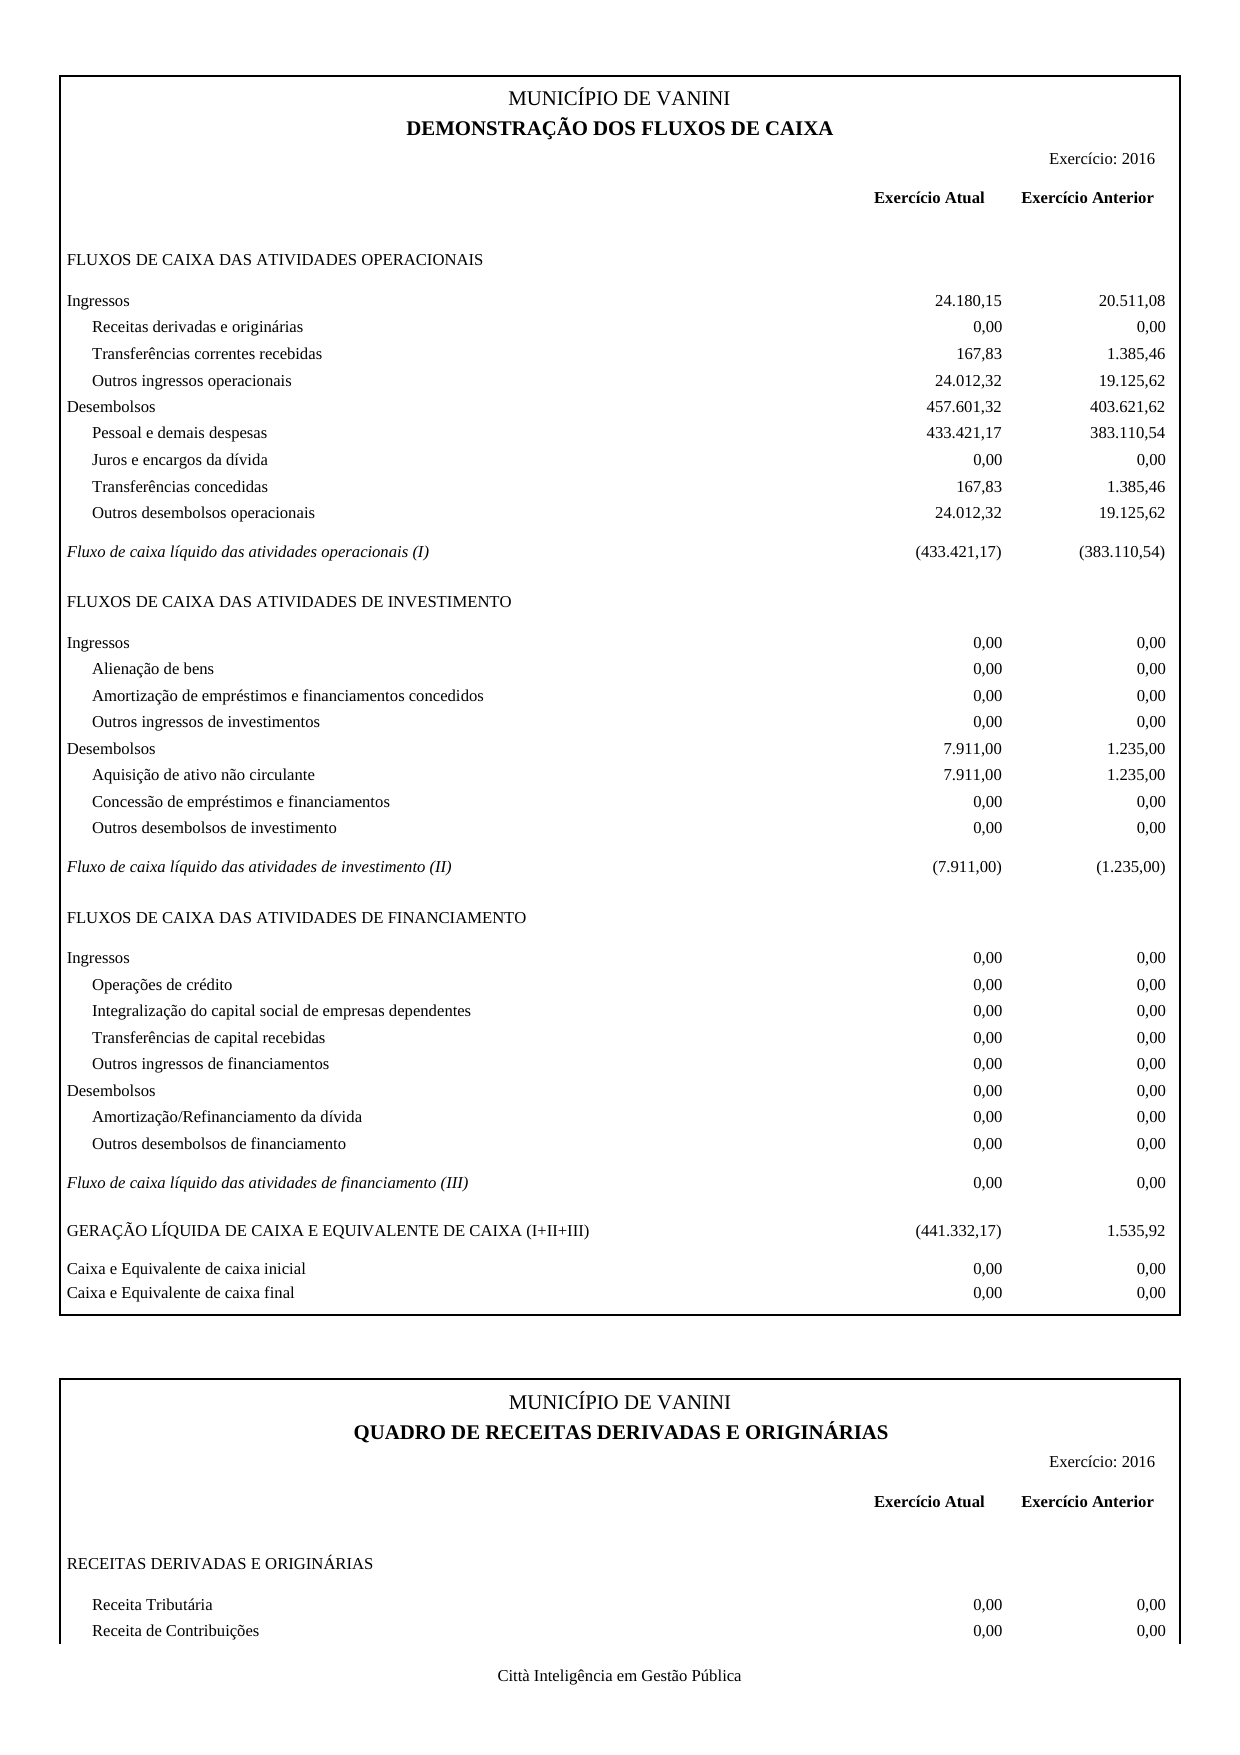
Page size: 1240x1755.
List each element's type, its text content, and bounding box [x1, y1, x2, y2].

table_cell 0,00 [1010, 789, 1179, 815]
table_cell [853, 144, 1010, 178]
table_cell Exercício: 2016 [1010, 1453, 1179, 1482]
table_cell 0,00 [1010, 1131, 1179, 1163]
table_cell Caixa e Equivalente de caixa inicial [61, 1250, 852, 1281]
table_cell Desembolsos [61, 1078, 852, 1104]
table_cell 0,00 [853, 314, 1010, 341]
table_cell Outros desembolsos de investimento [61, 815, 852, 848]
table_cell [1010, 1533, 1179, 1584]
table_cell 0,00 [1010, 623, 1179, 656]
table_cell 0,00 [1010, 1281, 1179, 1314]
table_cell 0,00 [853, 1250, 1010, 1281]
table_cell 0,00 [1010, 447, 1179, 473]
table_cell [853, 893, 1010, 938]
table_cell Fluxo de caixa líquido das atividades de financiamento (III) [61, 1164, 852, 1207]
table_cell 167,83 [853, 341, 1010, 367]
table_cell 0,00 [853, 789, 1010, 815]
table_cell 24.012,32 [853, 367, 1010, 394]
table_cell 24.180,15 [853, 281, 1010, 314]
table_cell Operações de crédito [61, 972, 852, 998]
table_cell 0,00 [853, 447, 1010, 473]
table_cell 0,00 [853, 815, 1010, 848]
table_cell 1.235,00 [1010, 736, 1179, 762]
table_cell 1.385,46 [1010, 341, 1179, 367]
table_cell 0,00 [853, 938, 1010, 972]
table_cell 0,00 [853, 623, 1010, 656]
table_cell [1010, 893, 1179, 938]
table_cell Exercício Anterior [1010, 179, 1179, 229]
table_cell Transferências correntes recebidas [61, 341, 852, 367]
table_cell 20.511,08 [1010, 281, 1179, 314]
table_cell 0,00 [1010, 815, 1179, 848]
table_cell (433.421,17) [853, 533, 1010, 577]
table_cell [624, 1453, 1010, 1482]
table_cell 433.421,17 [853, 420, 1010, 447]
table_cell Exercício Anterior [1010, 1482, 1179, 1532]
table_cell Fluxo de caixa líquido das atividades operacionais (I) [61, 533, 852, 577]
table_cell Receitas derivadas e originárias [61, 314, 852, 341]
table_cell Exercício: 2016 [1010, 144, 1179, 178]
table_cell Ingressos [61, 281, 852, 314]
table_cell 457.601,32 [853, 394, 1010, 420]
table_cell 7.911,00 [853, 736, 1010, 762]
table_cell FLUXOS DE CAIXA DAS ATIVIDADES DE INVESTIMENTO [61, 577, 852, 623]
table_cell 0,00 [1010, 656, 1179, 683]
table_cell 0,00 [1010, 1025, 1179, 1051]
table_cell 0,00 [1010, 998, 1179, 1024]
table_cell Desembolsos [61, 736, 852, 762]
table_cell [853, 229, 1010, 281]
table_cell 0,00 [853, 1104, 1010, 1131]
table_cell Amortização/Refinanciamento da dívida [61, 1104, 852, 1131]
table_cell (441.332,17) [853, 1207, 1010, 1250]
table_cell 0,00 [853, 1131, 1010, 1163]
table_header MUNICÍPIO DE VANINI DEMONSTRAÇÃO DOS FLUXOS DE CAIXA [61, 77, 852, 144]
table_cell 0,00 [853, 1078, 1010, 1104]
table_cell 0,00 [1010, 1078, 1179, 1104]
table_cell 0,00 [1010, 1051, 1179, 1078]
table_cell [624, 1533, 1010, 1584]
table_cell Receita Tributária [61, 1584, 624, 1617]
table_cell Ingressos [61, 623, 852, 656]
table_cell 403.621,62 [1010, 394, 1179, 420]
table_cell 0,00 [853, 656, 1010, 683]
table_cell [61, 1482, 624, 1532]
table_cell Receita de Contribuições [61, 1618, 624, 1644]
table_cell [1010, 229, 1179, 281]
table_cell Aquisição de ativo não circulante [61, 762, 852, 789]
table_cell 0,00 [1010, 314, 1179, 341]
table_cell Concessão de empréstimos e financiamentos [61, 789, 852, 815]
table_cell Outros desembolsos operacionais [61, 500, 852, 533]
table_cell Exercício Atual [624, 1482, 1010, 1532]
table_cell 24.012,32 [853, 500, 1010, 533]
table_cell [61, 179, 852, 229]
table_cell Juros e encargos da dívida [61, 447, 852, 473]
table_cell Transferências de capital recebidas [61, 1025, 852, 1051]
table_cell RECEITAS DERIVADAS E ORIGINÁRIAS [61, 1533, 624, 1584]
table_cell 0,00 [624, 1618, 1010, 1644]
table_cell Caixa e Equivalente de caixa final [61, 1281, 852, 1314]
table_cell 0,00 [853, 1164, 1010, 1207]
table_cell (1.235,00) [1010, 848, 1179, 893]
table_cell 0,00 [1010, 683, 1179, 709]
table_cell 0,00 [1010, 1584, 1179, 1617]
table_cell 0,00 [853, 1025, 1010, 1051]
table_header MUNICÍPIO DE VANINI QUADRO DE RECEITAS DERIVADAS E ORIGINÁRIAS [61, 1380, 1179, 1453]
table_cell 0,00 [1010, 972, 1179, 998]
table_cell [61, 1453, 624, 1482]
table_cell FLUXOS DE CAIXA DAS ATIVIDADES DE FINANCIAMENTO [61, 893, 852, 938]
table_cell Outros ingressos operacionais [61, 367, 852, 394]
table_cell 7.911,00 [853, 762, 1010, 789]
table_cell Fluxo de caixa líquido das atividades de investimento (II) [61, 848, 852, 893]
table_cell GERAÇÃO LÍQUIDA DE CAIXA E EQUIVALENTE DE CAIXA (I+II+III) [61, 1207, 852, 1250]
table_cell [1010, 577, 1179, 623]
table_cell 0,00 [853, 683, 1010, 709]
table_cell Exercício Atual [853, 179, 1010, 229]
table_cell Amortização de empréstimos e financiamentos concedidos [61, 683, 852, 709]
table_cell Ingressos [61, 938, 852, 972]
table_cell 0,00 [853, 998, 1010, 1024]
table_cell 0,00 [853, 709, 1010, 736]
table_cell Outros ingressos de financiamentos [61, 1051, 852, 1078]
table_cell Pessoal e demais despesas [61, 420, 852, 447]
table_cell (383.110,54) [1010, 533, 1179, 577]
table_cell Alienação de bens [61, 656, 852, 683]
table_header [853, 77, 1179, 144]
table_cell Transferências concedidas [61, 474, 852, 500]
table_cell 1.235,00 [1010, 762, 1179, 789]
table_cell FLUXOS DE CAIXA DAS ATIVIDADES OPERACIONAIS [61, 229, 852, 281]
table_cell 0,00 [1010, 1250, 1179, 1281]
table_cell 19.125,62 [1010, 500, 1179, 533]
table_cell 383.110,54 [1010, 420, 1179, 447]
table_cell Outros ingressos de investimentos [61, 709, 852, 736]
table_cell 0,00 [1010, 1164, 1179, 1207]
table_cell Desembolsos [61, 394, 852, 420]
table_cell (7.911,00) [853, 848, 1010, 893]
table_cell Integralização do capital social de empresas dependentes [61, 998, 852, 1024]
table_cell 0,00 [1010, 1104, 1179, 1131]
table_cell 0,00 [1010, 938, 1179, 972]
table_cell 0,00 [853, 972, 1010, 998]
table_cell 0,00 [1010, 1618, 1179, 1644]
table_cell 1.385,46 [1010, 474, 1179, 500]
table_cell 0,00 [624, 1584, 1010, 1617]
table_cell Outros desembolsos de financiamento [61, 1131, 852, 1163]
table_cell 19.125,62 [1010, 367, 1179, 394]
table_cell 167,83 [853, 474, 1010, 500]
table_cell [61, 144, 852, 178]
table_cell 0,00 [1010, 709, 1179, 736]
table_cell 0,00 [853, 1051, 1010, 1078]
table_cell 0,00 [853, 1281, 1010, 1314]
table_cell 1.535,92 [1010, 1207, 1179, 1250]
table_cell [853, 577, 1010, 623]
